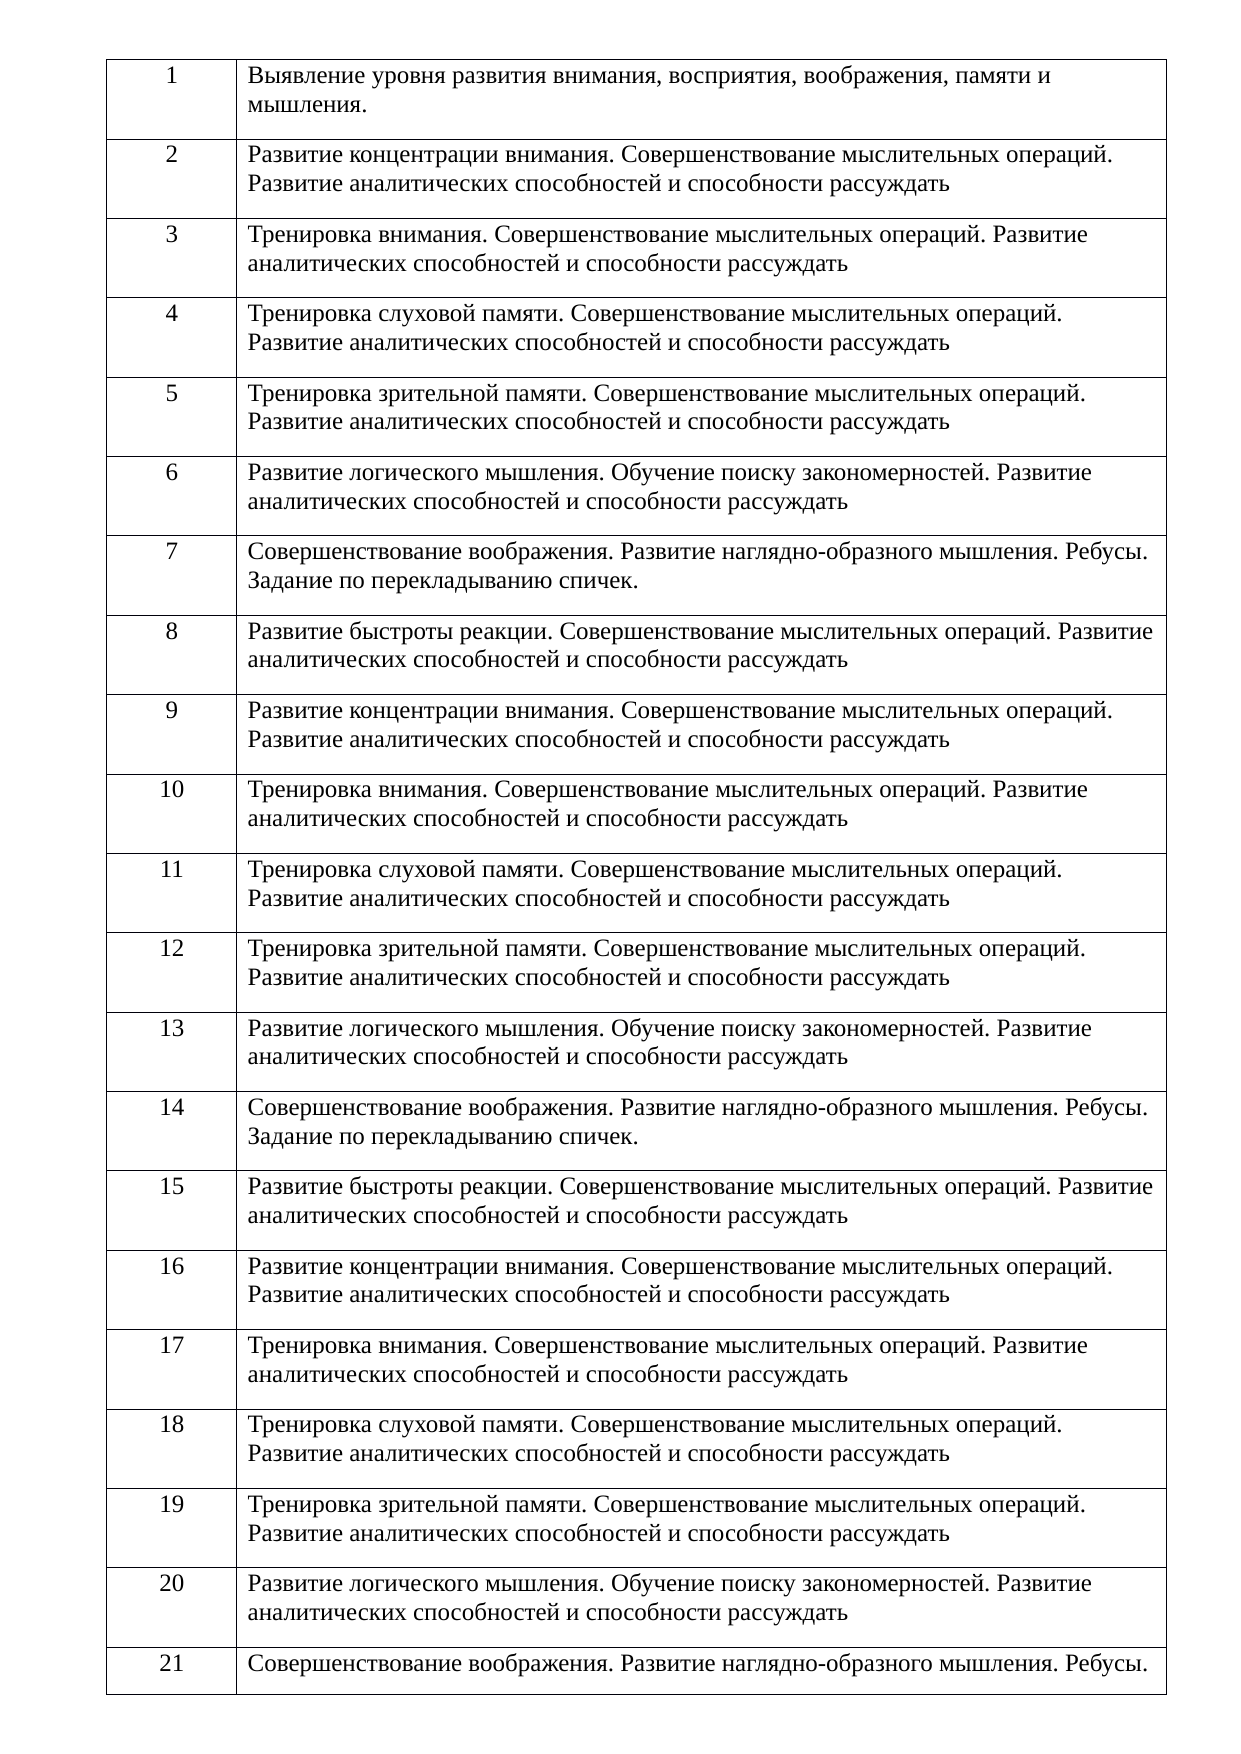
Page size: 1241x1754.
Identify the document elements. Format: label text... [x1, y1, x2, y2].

table_cell Совершенствование воображения. Развитие наглядно-образного мышления. Ребусы. [237, 1648, 1166, 1694]
table_cell 15 [107, 1171, 236, 1250]
table_cell Совершенствование воображения. Развитие наглядно-образного мышления. Ребусы. Задание по перекладыванию спичек. [237, 1092, 1166, 1170]
table_cell 16 [107, 1251, 236, 1329]
table_cell 9 [107, 695, 236, 773]
table_cell 2 [107, 140, 236, 218]
table_cell 6 [107, 457, 236, 535]
table_cell 12 [107, 933, 236, 1012]
table_cell 17 [107, 1330, 236, 1408]
table_cell Развитие быстроты реакции. Совершенствование мыслительных операций. Развитие аналитических способностей и способности рассуждать [237, 616, 1166, 694]
table_cell Развитие логического мышления. Обучение поиску закономерностей. Развитие аналитических способностей и способности рассуждать [237, 1568, 1166, 1647]
table_cell Тренировка внимания. Совершенствование мыслительных операций. Развитие аналитических способностей и способности рассуждать [237, 775, 1166, 853]
table_cell 21 [107, 1648, 236, 1694]
table_cell 1 [107, 60, 236, 138]
table_cell 20 [107, 1568, 236, 1647]
table_cell Тренировка внимания. Совершенствование мыслительных операций. Развитие аналитических способностей и способности рассуждать [237, 219, 1166, 297]
table_cell Тренировка слуховой памяти. Совершенствование мыслительных операций. Развитие аналитических способностей и способности рассуждать [237, 298, 1166, 377]
table_cell 18 [107, 1410, 236, 1488]
table_cell 4 [107, 298, 236, 377]
table_cell 19 [107, 1489, 236, 1567]
table_cell Развитие быстроты реакции. Совершенствование мыслительных операций. Развитие аналитических способностей и способности рассуждать [237, 1171, 1166, 1250]
table_cell 3 [107, 219, 236, 297]
table_cell Развитие логического мышления. Обучение поиску закономерностей. Развитие аналитических способностей и способности рассуждать [237, 1013, 1166, 1091]
table_cell Тренировка зрительной памяти. Совершенствование мыслительных операций. Развитие аналитических способностей и способности рассуждать [237, 1489, 1166, 1567]
table_cell Развитие концентрации внимания. Совершенствование мыслительных операций. Развитие аналитических способностей и способности рассуждать [237, 140, 1166, 218]
table_cell 13 [107, 1013, 236, 1091]
table_cell 7 [107, 536, 236, 615]
table_cell Развитие концентрации внимания. Совершенствование мыслительных операций. Развитие аналитических способностей и способности рассуждать [237, 1251, 1166, 1329]
table_cell Тренировка слуховой памяти. Совершенствование мыслительных операций. Развитие аналитических способностей и способности рассуждать [237, 854, 1166, 932]
table_cell Развитие логического мышления. Обучение поиску закономерностей. Развитие аналитических способностей и способности рассуждать [237, 457, 1166, 535]
table_cell 8 [107, 616, 236, 694]
table_cell Тренировка зрительной памяти. Совершенствование мыслительных операций. Развитие аналитических способностей и способности рассуждать [237, 933, 1166, 1012]
table_cell Развитие концентрации внимания. Совершенствование мыслительных операций. Развитие аналитических способностей и способности рассуждать [237, 695, 1166, 773]
table_cell 10 [107, 775, 236, 853]
table_cell 11 [107, 854, 236, 932]
table_cell 14 [107, 1092, 236, 1170]
table_cell 5 [107, 378, 236, 456]
table_cell Совершенствование воображения. Развитие наглядно-образного мышления. Ребусы. Задание по перекладыванию спичек. [237, 536, 1166, 615]
table_cell Тренировка зрительной памяти. Совершенствование мыслительных операций. Развитие аналитических способностей и способности рассуждать [237, 378, 1166, 456]
table_cell Тренировка внимания. Совершенствование мыслительных операций. Развитие аналитических способностей и способности рассуждать [237, 1330, 1166, 1408]
table_cell Тренировка слуховой памяти. Совершенствование мыслительных операций. Развитие аналитических способностей и способности рассуждать [237, 1410, 1166, 1488]
table_cell Выявление уровня развития внимания, восприятия, воображения, памяти и мышления. [237, 60, 1166, 138]
